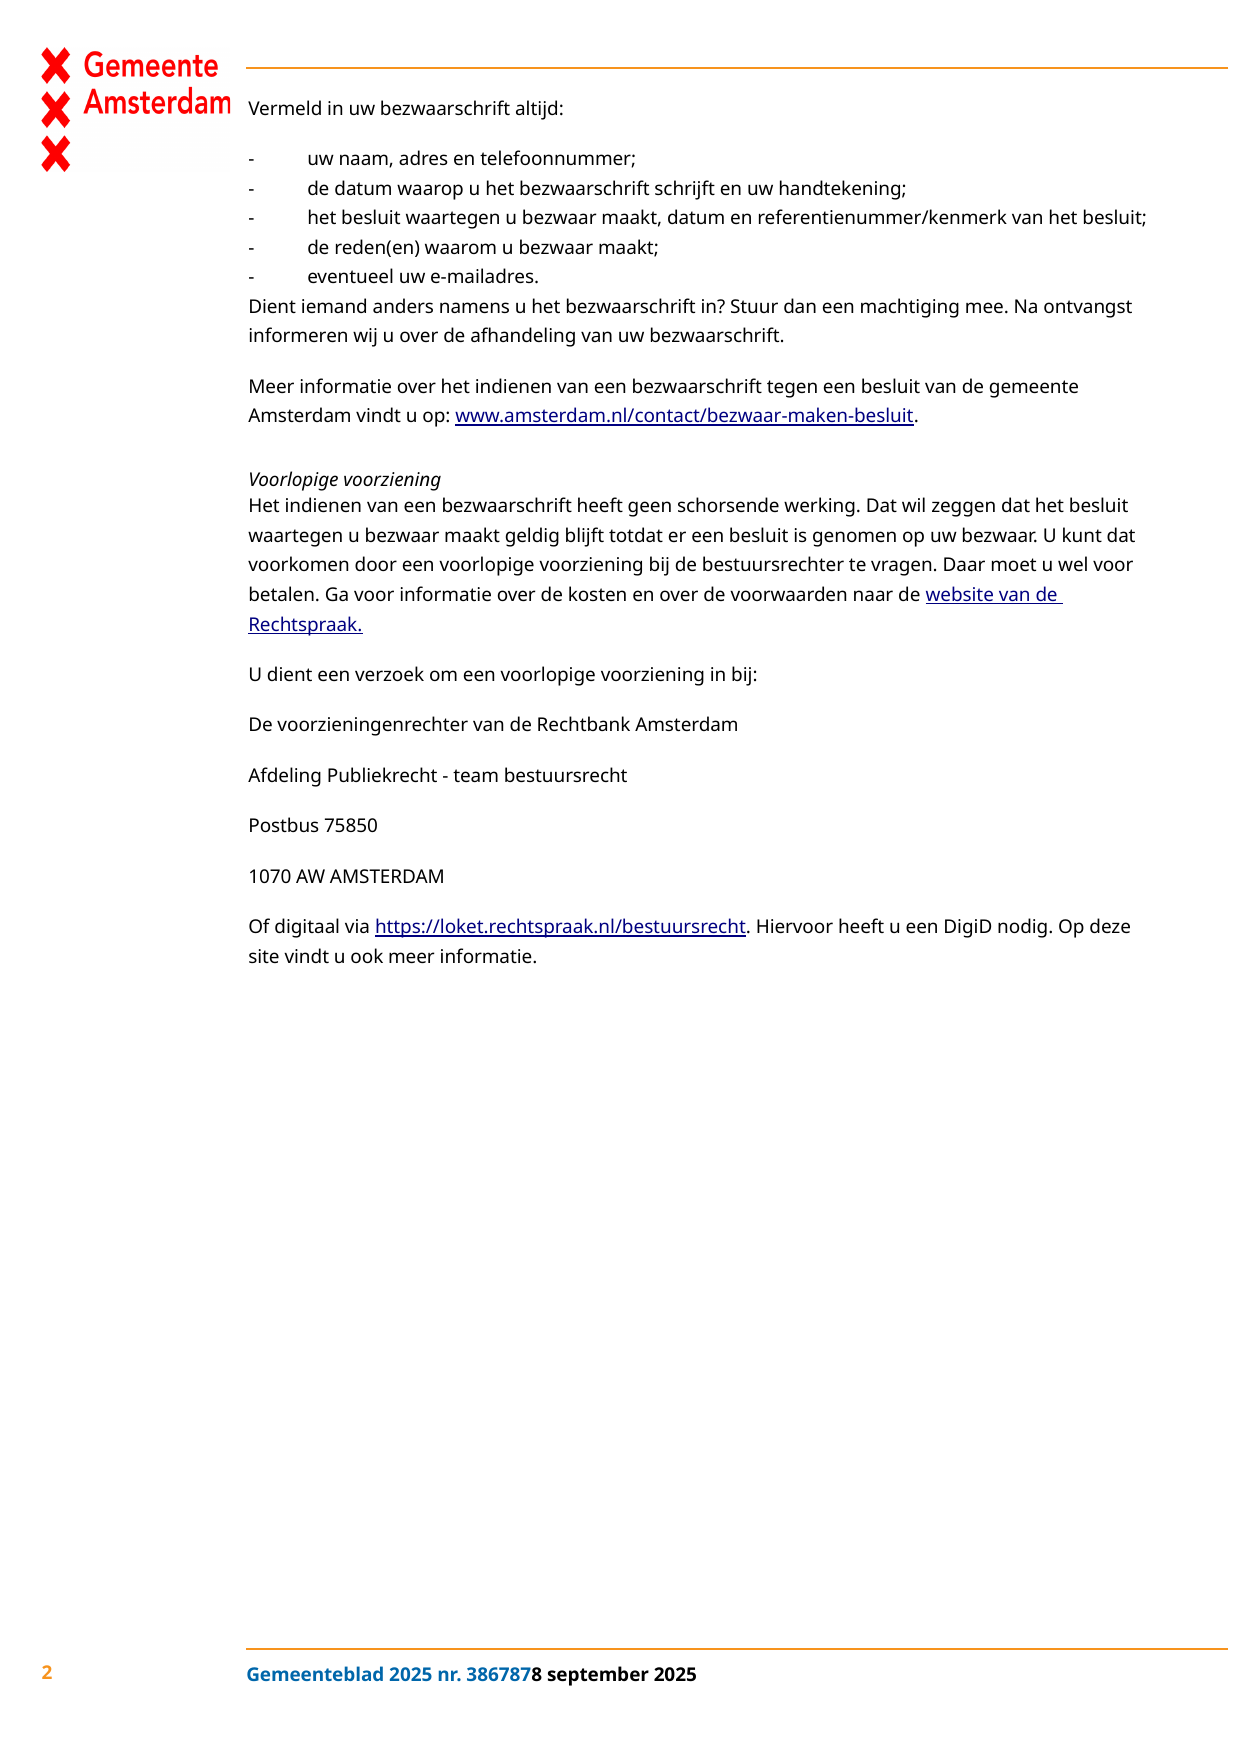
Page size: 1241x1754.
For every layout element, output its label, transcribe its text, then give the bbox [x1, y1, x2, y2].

text Het indienen van een bezwaarschrift heeft geen schorsende werking. Dat wil zeggen dat het besluit waartegen u bezwaar maakt geldig blijft totdat er een besluit is genomen op uw bezwaar. U kunt dat voorkomen door een voorlopige voorziening bij de bestuursrechter te vragen. Daar moet u wel voor betalen. Ga voor informatie over de kosten en over de voorwaarden naar de website van de Rechtspraak. [248, 492, 1152, 636]
list eventueel uw e-mailadres. [248, 263, 1152, 289]
text U dient een verzoek om een voorlopige voorziening in bij: [248, 661, 1152, 687]
text Dient iemand anders namens u het bezwaarschrift in? Stuur dan een machtiging mee. Na ontvangst informeren wij u over de afhandeling van uw bezwaarschrift. [248, 293, 1152, 348]
list de reden(en) waarom u bezwaar maakt; [248, 234, 1152, 260]
text Postbus 75850 [248, 812, 1152, 838]
text De voorzieningenrechter van de Rechtbank Amsterdam [248, 712, 1152, 737]
text Voorlopige voorziening [248, 467, 1152, 492]
text Of digitaal via https://loket.rechtspraak.nl/bestuursrecht. Hiervoor heeft u een DigiD nodig. Op deze site vindt u ook meer informatie. [248, 913, 1152, 968]
list het besluit waartegen u bezwaar maakt, datum en referentienummer/kenmerk van het besluit; [248, 204, 1152, 230]
text Meer informatie over het indienen van een bezwaarschrift tegen een besluit van de gemeente Amsterdam vindt u op: www.amsterdam.nl/contact/bezwaar-maken-besluit. [248, 373, 1152, 428]
text Afdeling Publiekrecht - team bestuursrecht [248, 762, 1152, 788]
picture [41, 47, 231, 172]
text Vermeld in uw bezwaarschrift altijd: [248, 95, 1152, 121]
text 1070 AW AMSTERDAM [248, 863, 1152, 888]
list de datum waarop u het bezwaarschrift schrijft en uw handtekening; [248, 175, 1152, 201]
list uw naam, adres en telefoonnummer; [248, 145, 1152, 171]
